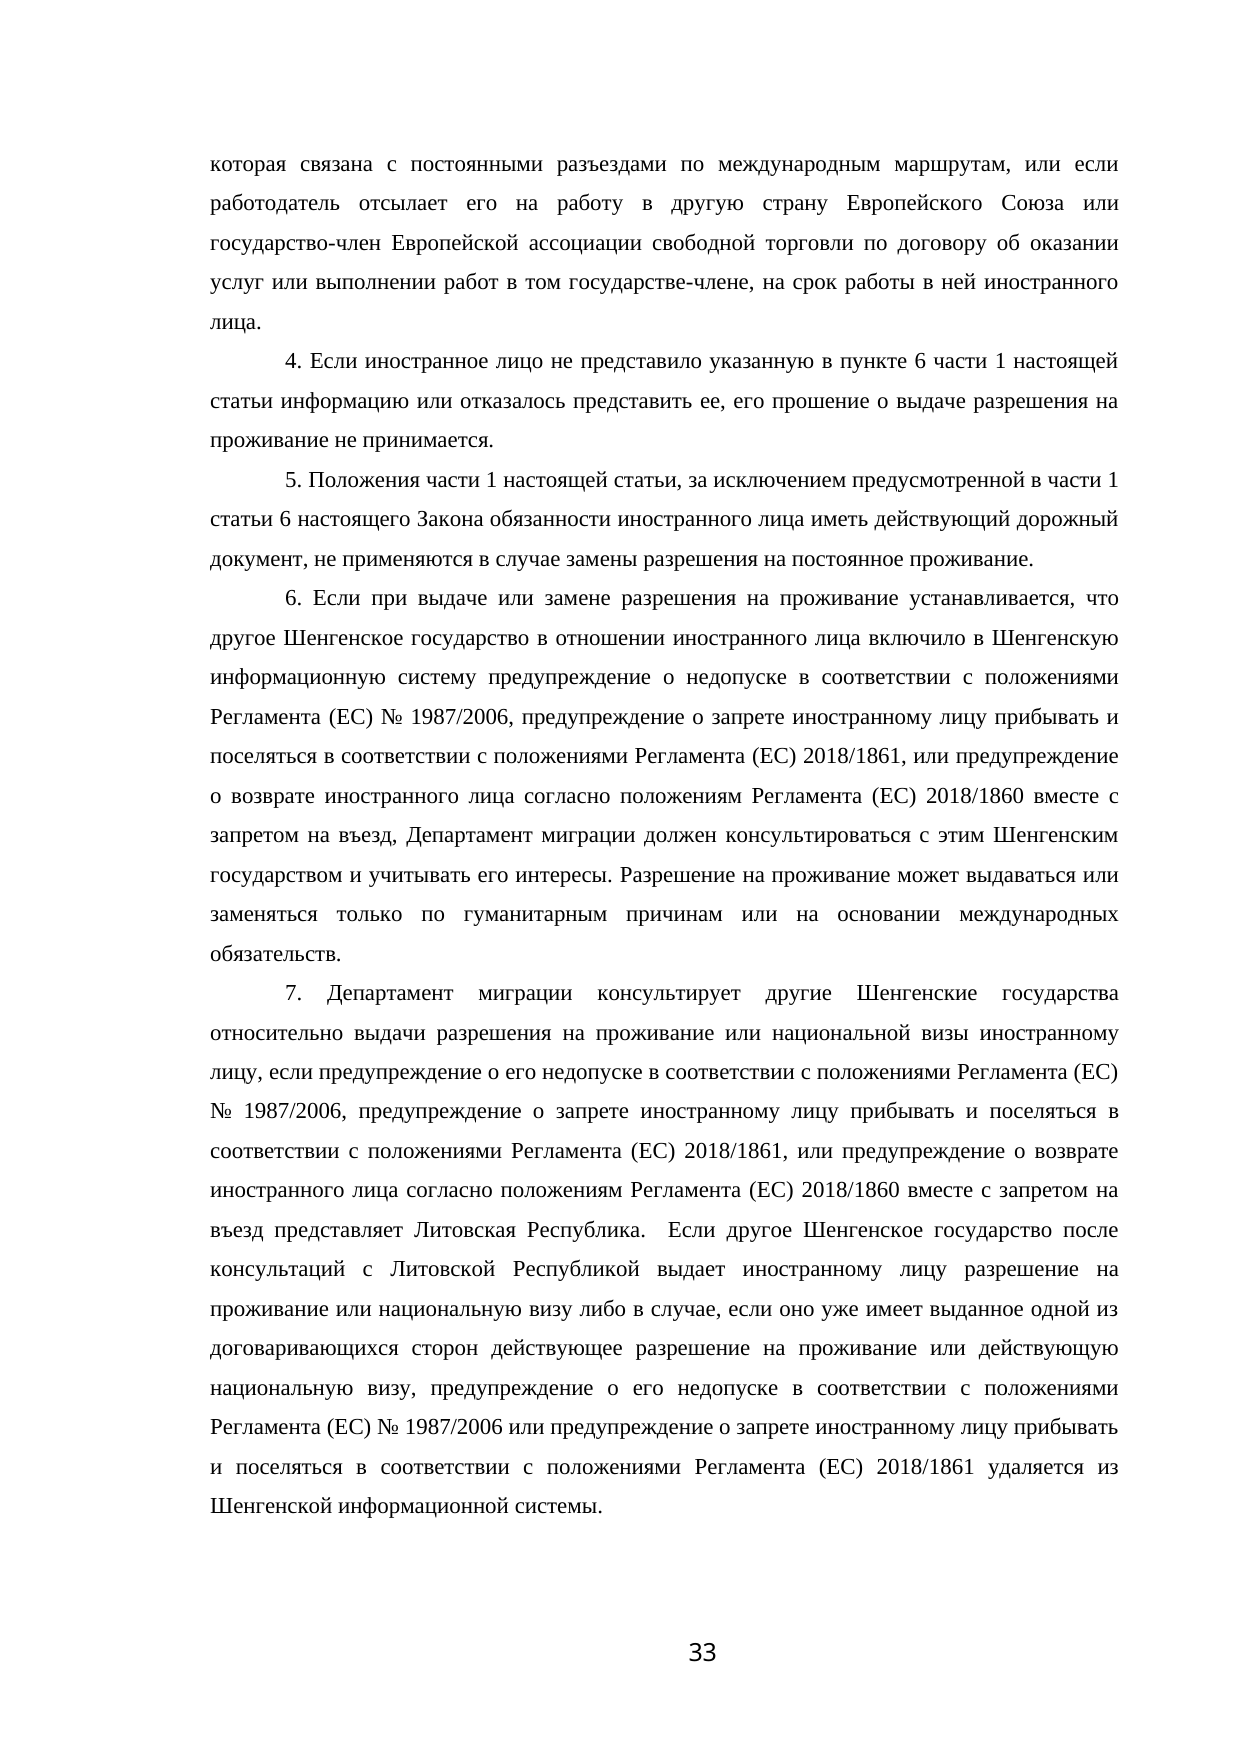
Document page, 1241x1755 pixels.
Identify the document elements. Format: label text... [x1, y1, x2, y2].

text 5. Положения части 1 настоящей статьи, за исключением предусмотренной в части 1 статьи 6 настоящего Закона обязанности иностранного лица иметь действующий дорожный документ, не применяются в случае замены разрешения на постоянное проживание. [210, 466, 1120, 571]
text 4. Если иностранное лицо не представило указанную в пункте 6 части 1 настоящей статьи информацию или отказалось представить ее, его прошение о выдаче разрешения на проживание не принимается. [210, 347, 1120, 453]
text 6. Если при выдаче или замене разрешения на проживание устанавливается, что другое Шенгенское государство в отношении иностранного лица включило в Шенгенскую информационную систему предупреждение о недопуске в соответствии с положениями Регламента (ЕС) № 1987/2006, предупреждение о запрете иностранному лицу прибывать и поселяться в соответствии с положениями Регламента (ЕС) 2018/1861, или предупреждение о возврате иностранного лица согласно положениям Регламента (ЕС) 2018/1860 вместе с запретом на въезд, Департамент миграции должен консультироваться с этим Шенгенским государством и учитывать его интересы. Разрешение на проживание может выдаваться или заменяться только по гуманитарным причинам или на основании международных обязательств. [210, 584, 1120, 966]
text 7. Департамент миграции консультирует другие Шенгенские государства относительно выдачи разрешения на проживание или национальной визы иностранному лицу, если предупреждение о его недопуске в соответствии с положениями Регламента (ЕС) № 1987/2006, предупреждение о запрете иностранному лицу прибывать и поселяться в соответствии с положениями Регламента (ЕС) 2018/1861, или предупреждение о возврате иностранного лица согласно положениям Регламента (ЕС) 2018/1860 вместе с запретом на въезд представляет Литовская Республика. Если другое Шенгенское государство после консультаций с Литовской Республикой выдает иностранному лицу разрешение на проживание или национальную визу либо в случае, если оно уже имеет выданное одной из договаривающихся сторон действующее разрешение на проживание или действующую национальную визу, предупреждение о его недопуске в соответствии с положениями Регламента (ЕС) № 1987/2006 или предупреждение о запрете иностранному лицу прибывать и поселяться в соответствии с положениями Регламента (ЕС) 2018/1861 удаляется из Шенгенской информационной системы. [210, 979, 1120, 1519]
text которая связана с постоянными разъездами по международным маршрутам, или если работодатель отсылает его на работу в другую страну Европейского Союза или государство-член Европейской ассоциации свободной торговли по договору об оказании услуг или выполнении работ в том государстве-члене, на срок работы в ней иностранного лица. [210, 150, 1120, 334]
